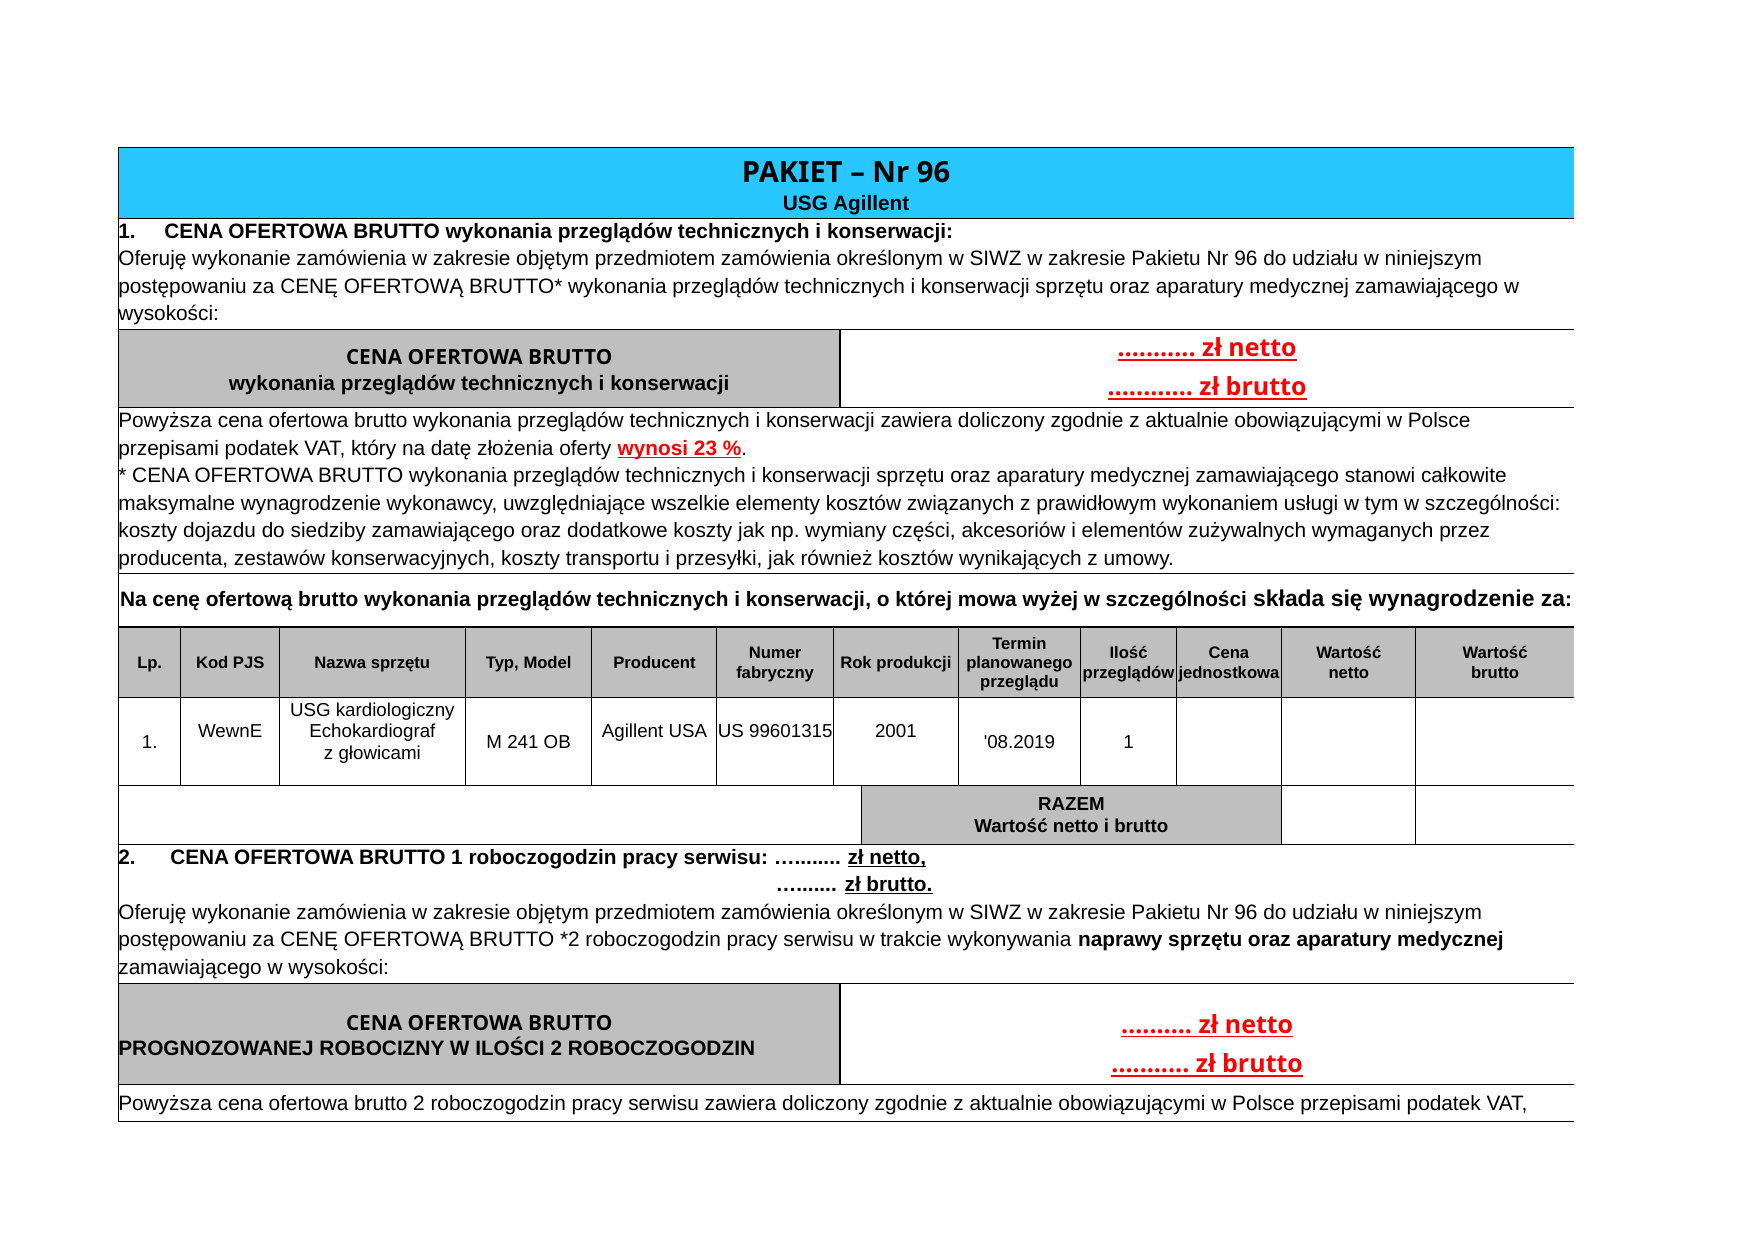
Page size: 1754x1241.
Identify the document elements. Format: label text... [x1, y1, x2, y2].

table_cell 1 [1081, 698, 1176, 784]
table_cell Rok produkcji [834, 628, 958, 697]
table_cell [1282, 698, 1415, 784]
table_cell Powyższa cena ofertowa brutto 2 roboczogodzin pracy serwisu zawiera doliczony zgodnie z aktualnie obowiązującymi w Polsce przepisami podatek VAT, [119, 1085, 1574, 1121]
table_cell Producent [592, 628, 716, 697]
table_cell USG kardiologiczny Echokardiograf z głowicami [280, 698, 465, 784]
table_cell Lp. [119, 628, 180, 697]
table_cell CENA OFERTOWA BRUTTO PROGNOZOWANEJ ROBOCIZNY W ILOŚCI 2 ROBOCZOGODZIN [119, 984, 839, 1084]
table_cell WewnE [181, 698, 279, 784]
table_cell '08.2019 [959, 698, 1080, 784]
table_cell M 241 OB [466, 698, 591, 784]
table_cell Powyższa cena ofertowa brutto wykonania przeglądów technicznych i konserwacji zawiera doliczony zgodnie z aktualnie obowiązującymi w Polsce przepisami podatek VAT, który na datę złożenia oferty wynosi 23 %. * CENA OFERTOWA BRUTTO wykonania przeglądów technicznych i konserwacji sprzętu oraz aparatury medycznej zamawiającego stanowi całkowite maksymalne wynagrodzenie wykonawcy, uwzględniające wszelkie elementy kosztów związanych z prawidłowym wykonaniem usługi w tym w szczególności: koszty dojazdu do siedziby zamawiającego oraz dodatkowe koszty jak np. wymiany części, akcesoriów i elementów zużywalnych wymaganych przez producenta, zestawów konserwacyjnych, koszty transportu i przesyłki, jak również kosztów wynikających z umowy. [119, 408, 1574, 573]
table_cell 2001 [834, 698, 958, 784]
table_cell CENA OFERTOWA BRUTTO wykonania przeglądów technicznych i konserwacji [119, 330, 839, 407]
table_cell Kod PJS [181, 628, 279, 697]
table_cell Na cenę ofertową brutto wykonania przeglądów technicznych i konserwacji, o której mowa wyżej w szczególności składa się wynagrodzenie za: [119, 574, 1574, 626]
table_cell …........ zł netto …......... zł brutto [841, 330, 1574, 407]
table_cell Agillent USA [592, 698, 716, 784]
table_cell Termin planowanego przeglądu [959, 628, 1080, 697]
table_cell 2. CENA OFERTOWA BRUTTO 1 roboczogodzin pracy serwisu: …........ zł netto, …....... zł brutto. Oferuję wykonanie zamówienia w zakresie objętym przedmiotem zamówienia określonym w SIWZ w zakresie Pakietu Nr 96 do udziału w niniejszym postępowaniu za CENĘ OFERTOWĄ BRUTTO *2 roboczogodzin pracy serwisu w trakcie wykonywania naprawy sprzętu oraz aparatury medycznej zamawiającego w wysokości: [119, 845, 1574, 983]
table_cell Cena jednostkowa [1177, 628, 1281, 697]
table_cell …....... zł netto …........ zł brutto [841, 984, 1574, 1084]
table_cell 1. [119, 698, 180, 784]
table_cell [1282, 786, 1415, 844]
table_cell Wartość netto [1282, 628, 1415, 697]
table_cell Nazwa sprzętu [280, 628, 465, 697]
table_cell [1416, 698, 1574, 784]
table_cell RAZEM Wartość netto i brutto [862, 786, 1281, 844]
table_cell [1177, 698, 1281, 784]
table_cell US 99601315 [717, 698, 833, 784]
table_header PAKIET – Nr 96 USG Agillent [119, 148, 1574, 218]
table_cell Numer fabryczny [717, 628, 833, 697]
table_cell [1416, 786, 1574, 844]
table_cell Ilość przeglądów [1081, 628, 1176, 697]
table_cell Typ, Model [466, 628, 591, 697]
table_cell 1. CENA OFERTOWA BRUTTO wykonania przeglądów technicznych i konserwacji: Oferuję wykonanie zamówienia w zakresie objętym przedmiotem zamówienia określonym w SIWZ w zakresie Pakietu Nr 96 do udziału w niniejszym postępowaniu za CENĘ OFERTOWĄ BRUTTO* wykonania przeglądów technicznych i konserwacji sprzętu oraz aparatury medycznej zamawiającego w wysokości: [119, 219, 1574, 329]
table_cell [119, 786, 861, 844]
table_cell Wartość brutto [1416, 628, 1574, 697]
